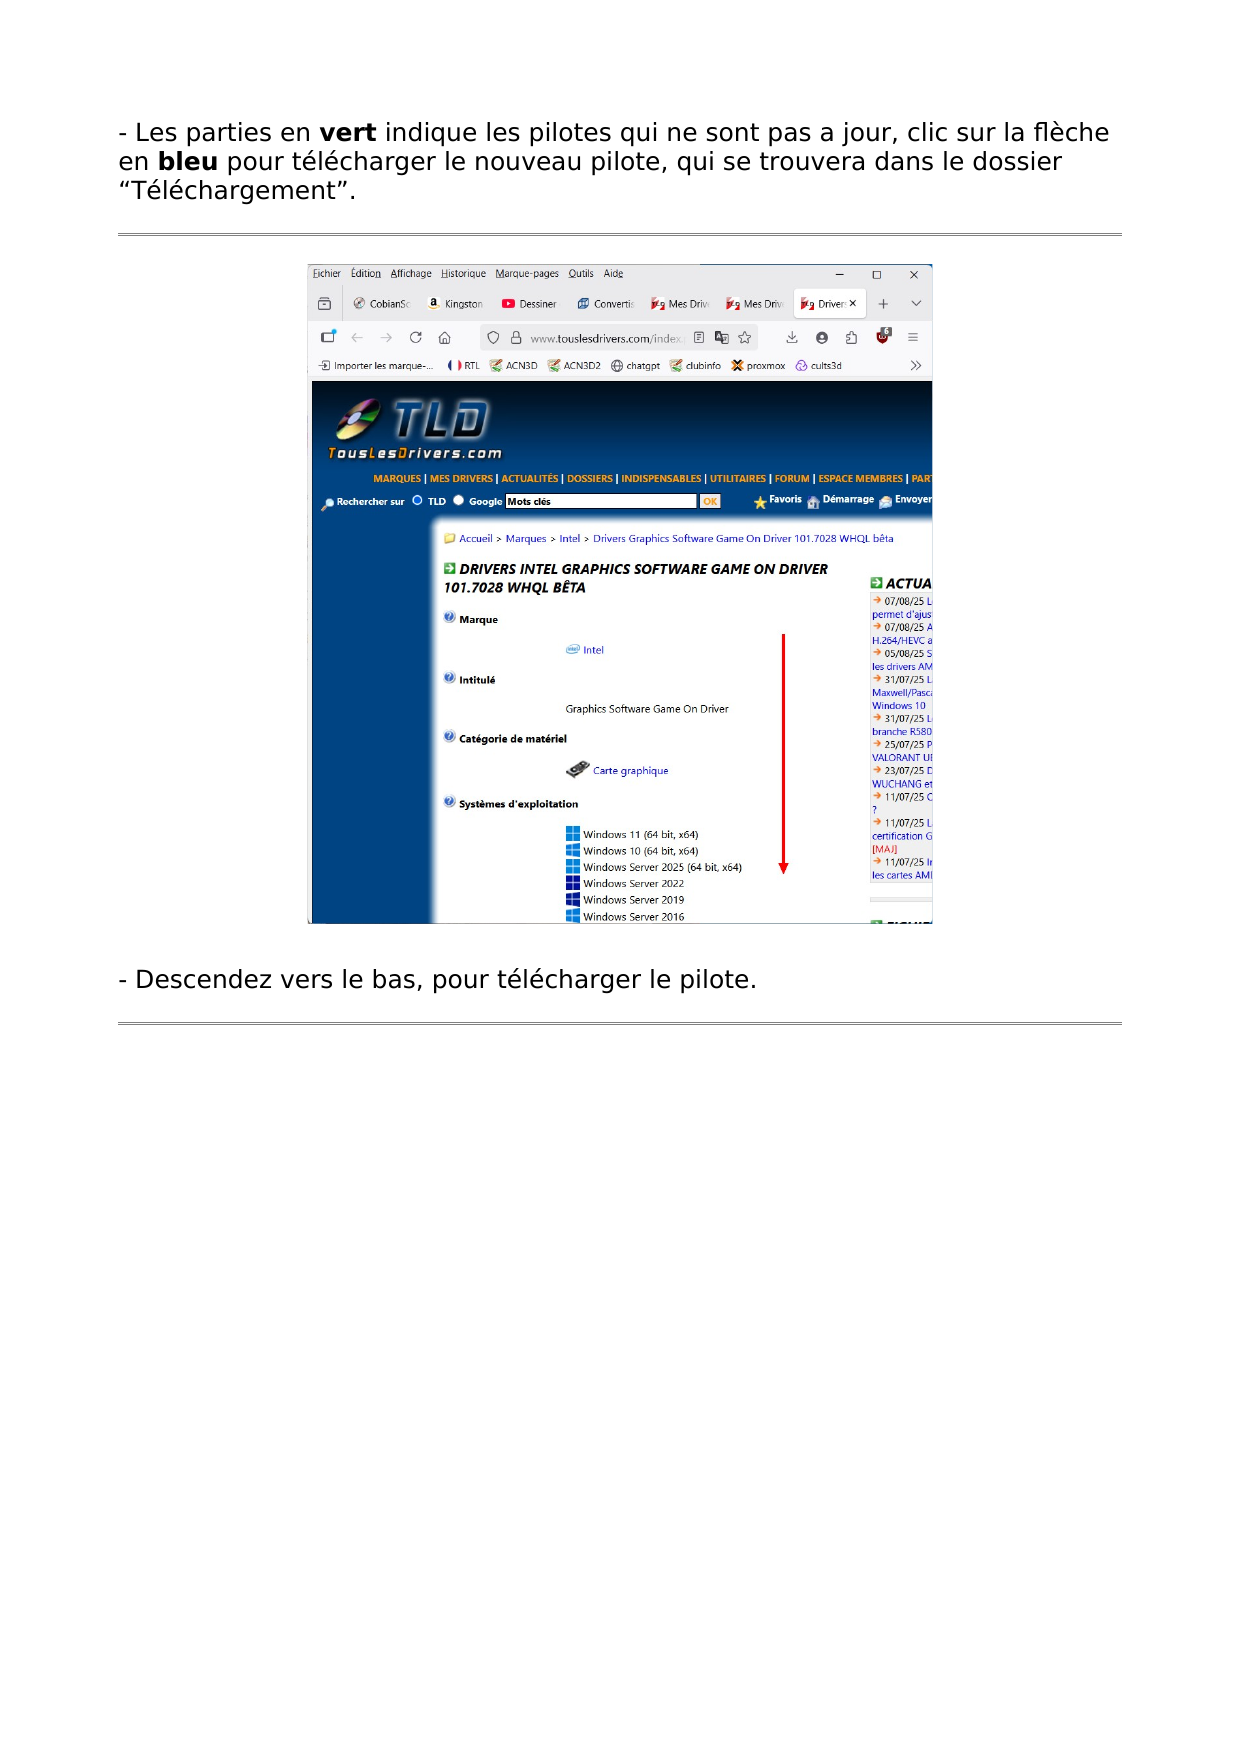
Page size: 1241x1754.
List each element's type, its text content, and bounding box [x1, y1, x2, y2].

text - Les parties en vert indique les pilotes qui ne sont pas a jour, clic sur la flèche en bleu pour télécharger le nouveau pilote, qui se trouvera dans le dossier “Téléchargement”. [118, 118, 1122, 206]
text - Descendez vers le bas, pour télécharger le pilote. [118, 966, 1122, 995]
picture [307, 264, 933, 924]
